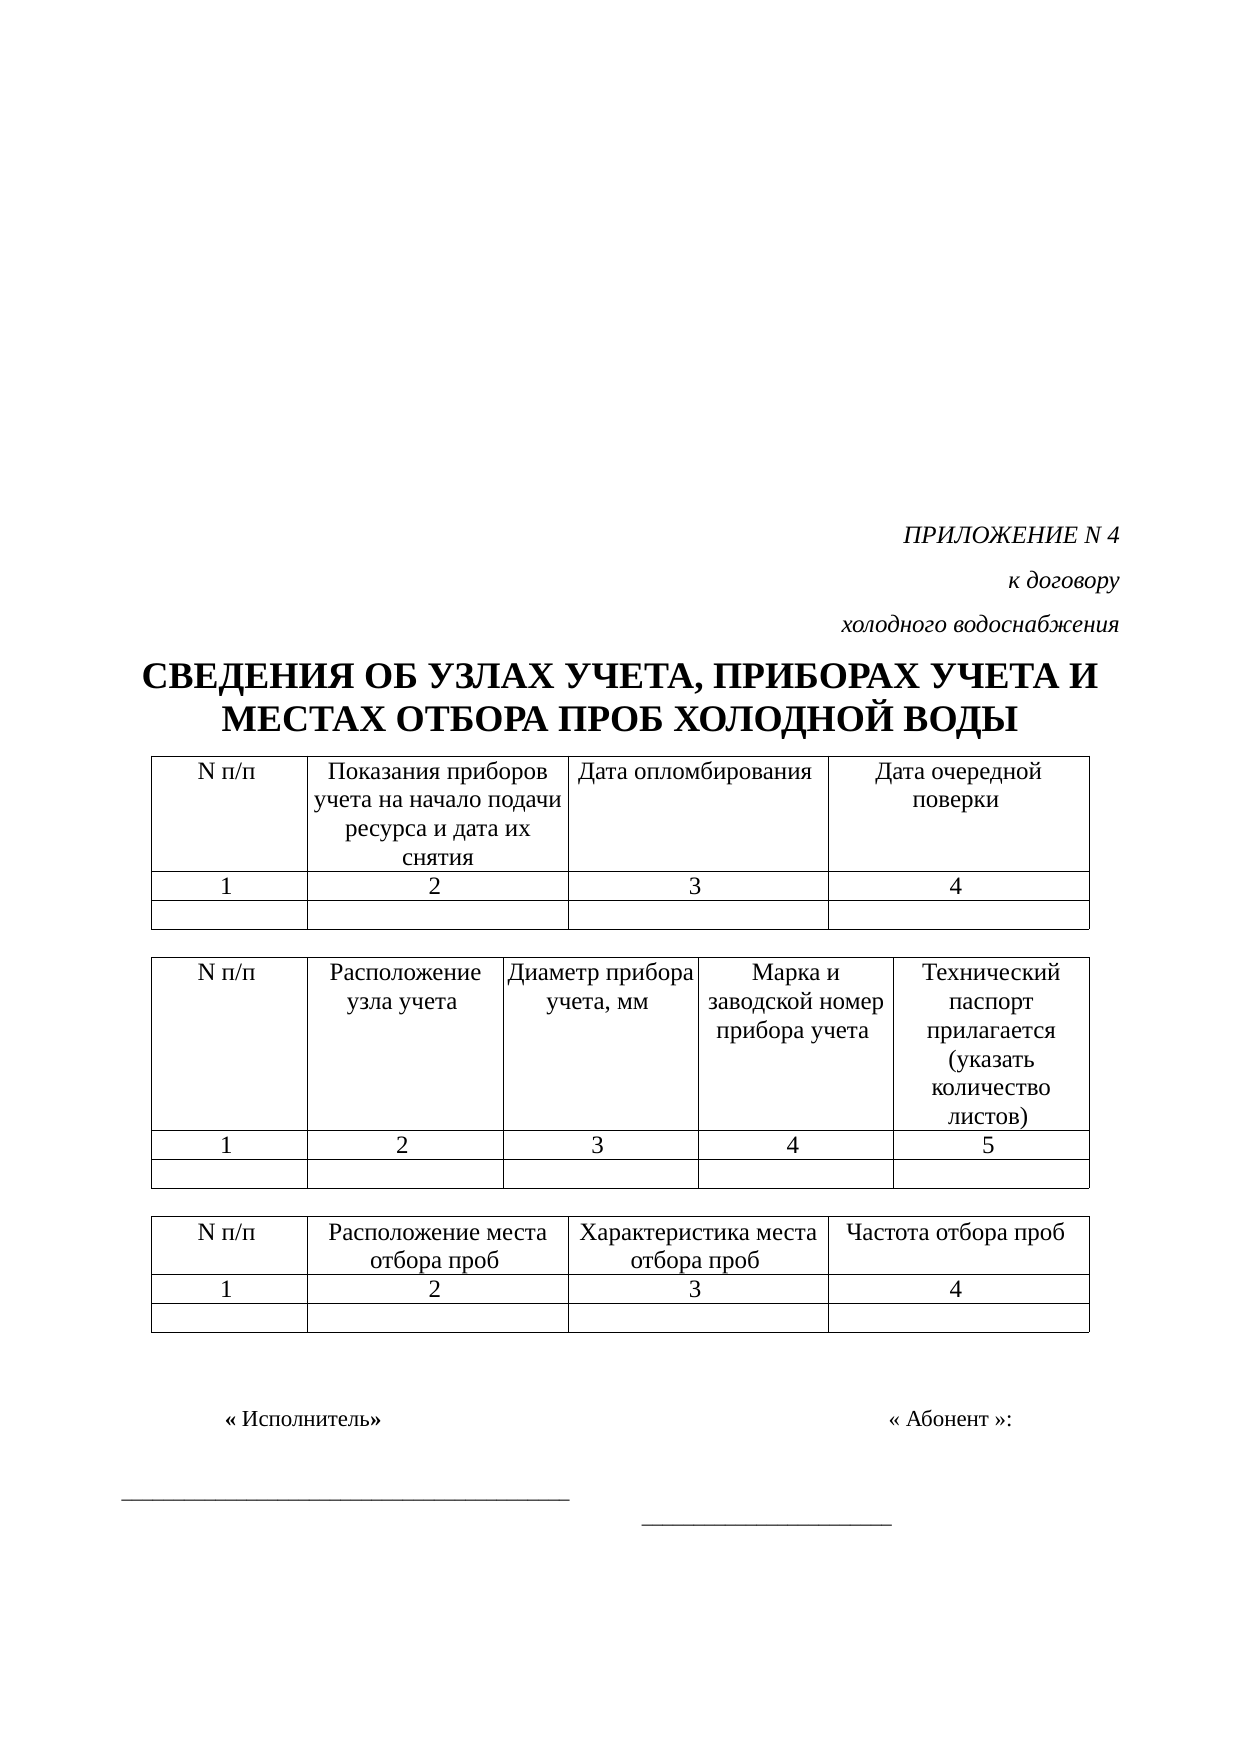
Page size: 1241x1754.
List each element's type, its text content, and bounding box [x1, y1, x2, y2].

table_cell 4 [829, 1275, 1089, 1303]
table_header Диаметр прибора учета, мм [504, 958, 698, 1130]
table_cell [308, 901, 568, 928]
table_cell [152, 1304, 307, 1332]
table_cell [308, 1304, 568, 1332]
table_header Марка и заводской номер прибора учета [699, 958, 893, 1130]
table_header Расположение места отбора проб [308, 1217, 568, 1274]
table_cell [829, 1304, 1089, 1332]
table_cell 5 [894, 1131, 1089, 1159]
text холодного водоснабжения [118, 609, 1122, 638]
table_cell 2 [308, 872, 568, 899]
table_cell [894, 1160, 1089, 1188]
text СВЕДЕНИЯ ОБ УЗЛАХ УЧЕТА, ПРИБОРАХ УЧЕТА И МЕСТАХ ОТБОРА ПРОБ ХОЛОДНОЙ ВОДЫ [118, 654, 1122, 740]
table_header N п/п [152, 958, 307, 1130]
table_cell [569, 901, 828, 928]
table_header Расположение узла учета [308, 958, 503, 1130]
table_cell 1 [152, 1131, 307, 1159]
table_header Характеристика места отбора проб [569, 1217, 828, 1274]
table_header N п/п [152, 1217, 307, 1274]
table_header « Абонент »: ________________________ [641, 1405, 1120, 1573]
table_cell [569, 1304, 828, 1332]
table_cell [308, 1160, 503, 1188]
table_header N п/п [152, 757, 307, 871]
table_cell 4 [699, 1131, 893, 1159]
text ПРИЛОЖЕНИЕ N 4 [118, 521, 1122, 549]
table_cell 3 [569, 1275, 828, 1303]
table_cell 4 [829, 872, 1089, 899]
table_header Дата опломбирования [569, 757, 828, 871]
table_header Технический паспорт прилагается (указать количество листов) [894, 958, 1089, 1130]
table_cell 1 [152, 1275, 307, 1303]
table_header Частота отбора проб [829, 1217, 1089, 1274]
table_cell 2 [308, 1275, 568, 1303]
table_cell 2 [308, 1131, 503, 1159]
table_header Показания приборов учета на начало подачи ресурса и дата их снятия [308, 757, 568, 871]
table_cell 1 [152, 872, 307, 899]
table_cell [504, 1160, 698, 1188]
table_cell [152, 901, 307, 928]
table_cell [829, 901, 1089, 928]
table_cell [699, 1160, 893, 1188]
table_header « Исполнитель» ___________________________________________ [120, 1405, 641, 1573]
text к договору [118, 565, 1122, 594]
table_header Дата очередной поверки [829, 757, 1089, 871]
table_cell 3 [569, 872, 828, 899]
table_cell [152, 1160, 307, 1188]
table_cell 3 [504, 1131, 698, 1159]
